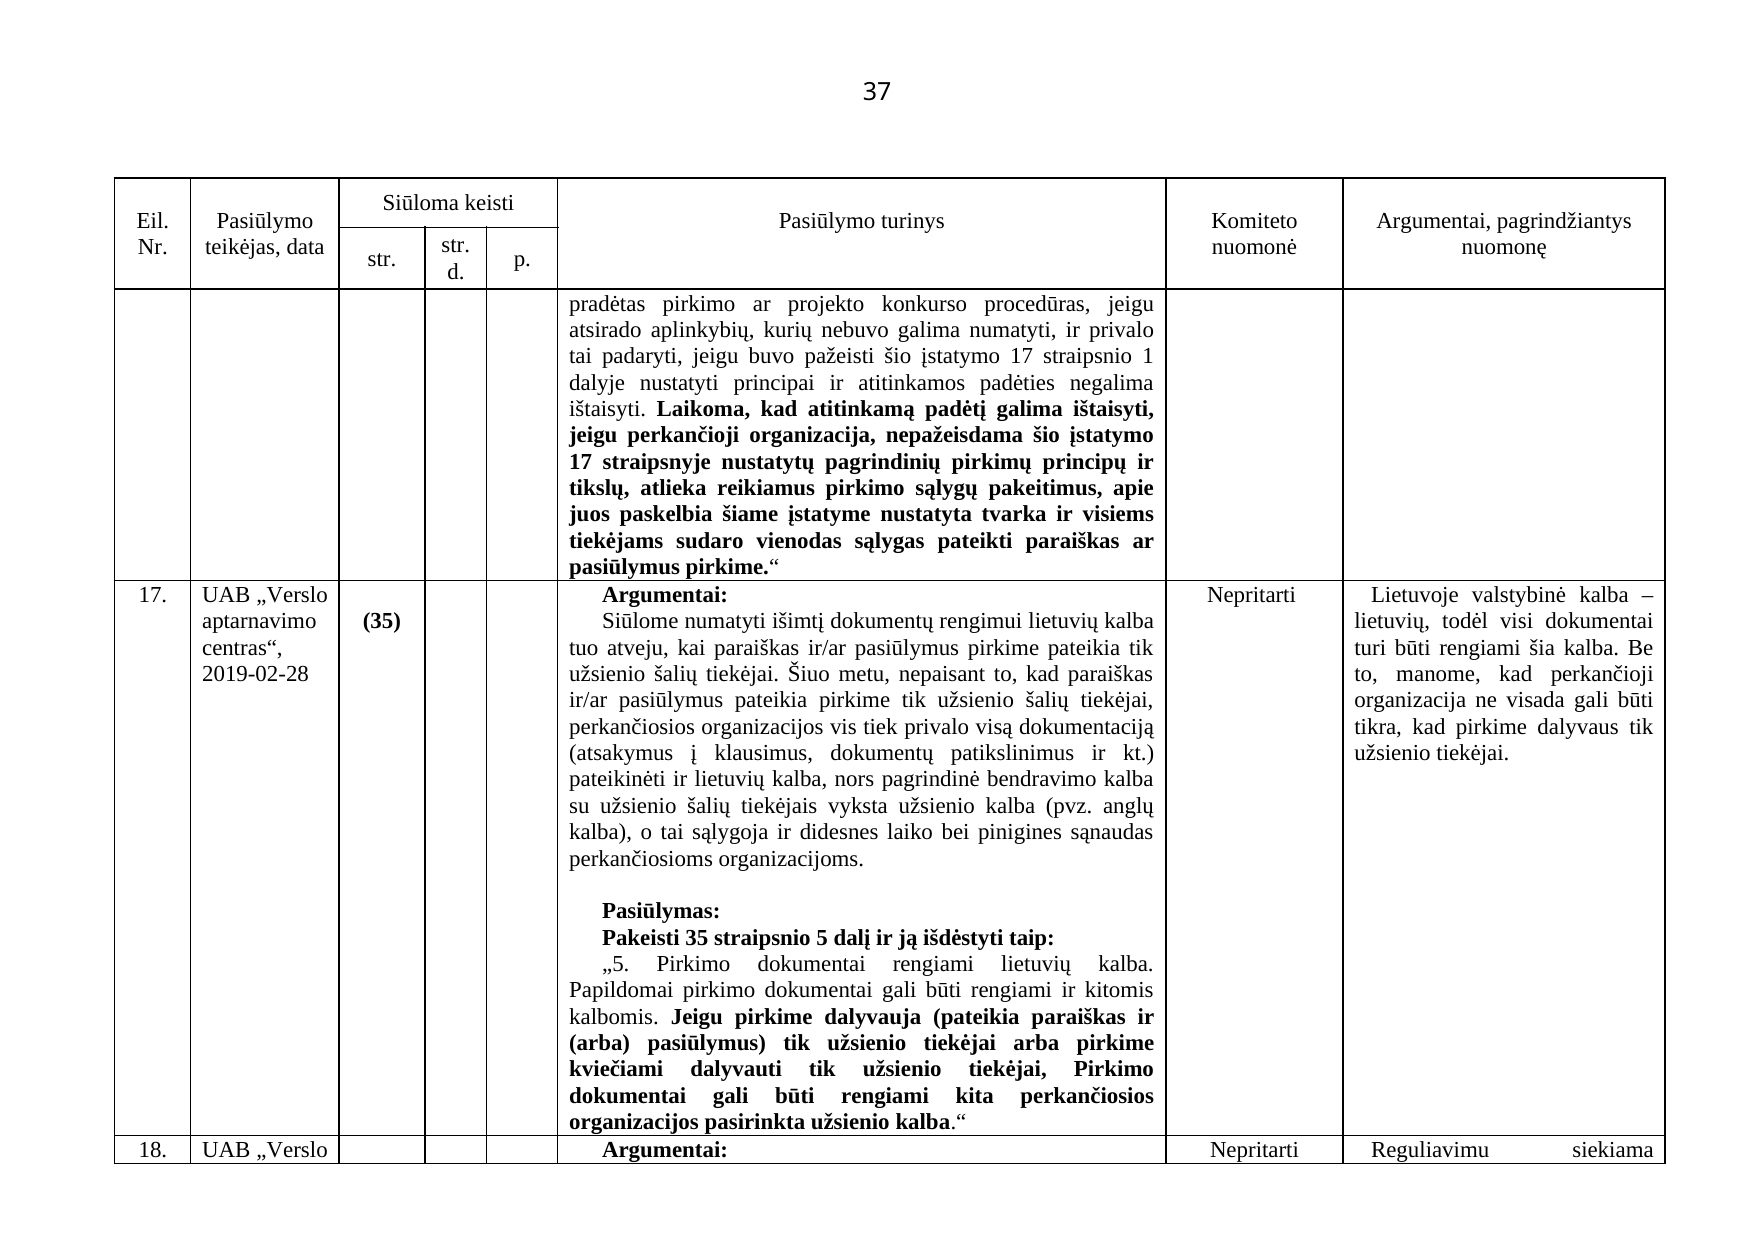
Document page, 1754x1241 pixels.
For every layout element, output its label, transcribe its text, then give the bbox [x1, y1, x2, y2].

table_cell [426, 581, 486, 1134]
table_cell Argumentai: [558, 1136, 1165, 1162]
table_header Pasiūlymo turinys [558, 179, 1165, 288]
table_cell Argumentai: Siūlome numatyti išimtį dokumentų rengimui lietuvių kalba tuo atveju, kai paraiškas ir/ar pasiūlymus pirkime pateikia tik užsienio šalių tiekėjai. Šiuo metu, nepaisant to, kad paraiškas ir/ar pasiūlymus pateikia pirkime tik užsienio šalių tiekėjai, perkančiosios organizacijos vis tiek privalo visą dokumentaciją (atsakymus į klausimus, dokumentų patikslinimus ir kt.) pateikinėti ir lietuvių kalba, nors pagrindinė bendravimo kalba su užsienio šalių tiekėjais vyksta užsienio kalba (pvz. anglų kalba), o tai sąlygoja ir didesnes laiko bei pinigines sąnaudas perkančiosioms organizacijoms. Pasiūlymas: Pakeisti 35 straipsnio 5 dalį ir ją išdėstyti taip: „5. Pirkimo dokumentai rengiami lietuvių kalba. Papildomai pirkimo dokumentai gali būti rengiami ir kitomis kalbomis. Jeigu pirkime dalyvauja (pateikia paraiškas ir (arba) pasiūlymus) tik užsienio tiekėjai arba pirkime kviečiami dalyvauti tik užsienio tiekėjai, Pirkimo dokumentai gali būti rengiami kita perkančiosios organizacijos pasirinkta užsienio kalba.“ [558, 581, 1165, 1134]
table_cell [487, 581, 557, 1134]
table_cell str. d. [426, 228, 486, 288]
table_cell [426, 290, 486, 579]
table_cell (35) [340, 581, 424, 1134]
table_cell [487, 290, 557, 579]
table_cell UAB „Verslo aptarnavimo centras“, 2019-02-28 [191, 581, 338, 1134]
table_cell str. [340, 228, 424, 288]
table_cell 17. [115, 581, 190, 1134]
table_header Eil. Nr. [115, 179, 190, 288]
table_header Pasiūlymo teikėjas, data [191, 179, 338, 288]
table_cell [426, 1136, 486, 1162]
table_cell [1344, 290, 1664, 579]
table_header Komiteto nuomonė [1167, 179, 1342, 288]
table_cell [340, 290, 424, 579]
table_cell Nepritarti [1167, 1136, 1342, 1162]
table_cell pradėtas pirkimo ar projekto konkurso procedūras, jeigu atsirado aplinkybių, kurių nebuvo galima numatyti, ir privalo tai padaryti, jeigu buvo pažeisti šio įstatymo 17 straipsnio 1 dalyje nustatyti principai ir atitinkamos padėties negalima ištaisyti. Laikoma, kad atitinkamą padėtį galima ištaisyti, jeigu perkančioji organizacija, nepažeisdama šio įstatymo 17 straipsnyje nustatytų pagrindinių pirkimų principų ir tikslų, atlieka reikiamus pirkimo sąlygų pakeitimus, apie juos paskelbia šiame įstatyme nustatyta tvarka ir visiems tiekėjams sudaro vienodas sąlygas pateikti paraiškas ar pasiūlymus pirkime.“ [558, 290, 1165, 579]
table_cell Reguliavimu siekiama [1344, 1136, 1664, 1162]
table_cell UAB „Verslo [191, 1136, 338, 1162]
table_cell p. [487, 228, 557, 288]
table_header Siūloma keisti [340, 179, 557, 226]
table_cell Lietuvoje valstybinė kalba – lietuvių, todėl visi dokumentai turi būti rengiami šia kalba. Be to, manome, kad perkančioji organizacija ne visada gali būti tikra, kad pirkime dalyvaus tik užsienio tiekėjai. [1344, 581, 1664, 1134]
table_cell [487, 1136, 557, 1162]
table_cell Nepritarti [1167, 581, 1342, 1134]
table_cell [1167, 290, 1342, 579]
table_cell [115, 290, 190, 579]
table_cell 18. [115, 1136, 190, 1162]
table_header Argumentai, pagrindžiantys nuomonę [1344, 179, 1664, 288]
table_cell [191, 290, 338, 579]
table_cell [340, 1136, 424, 1162]
